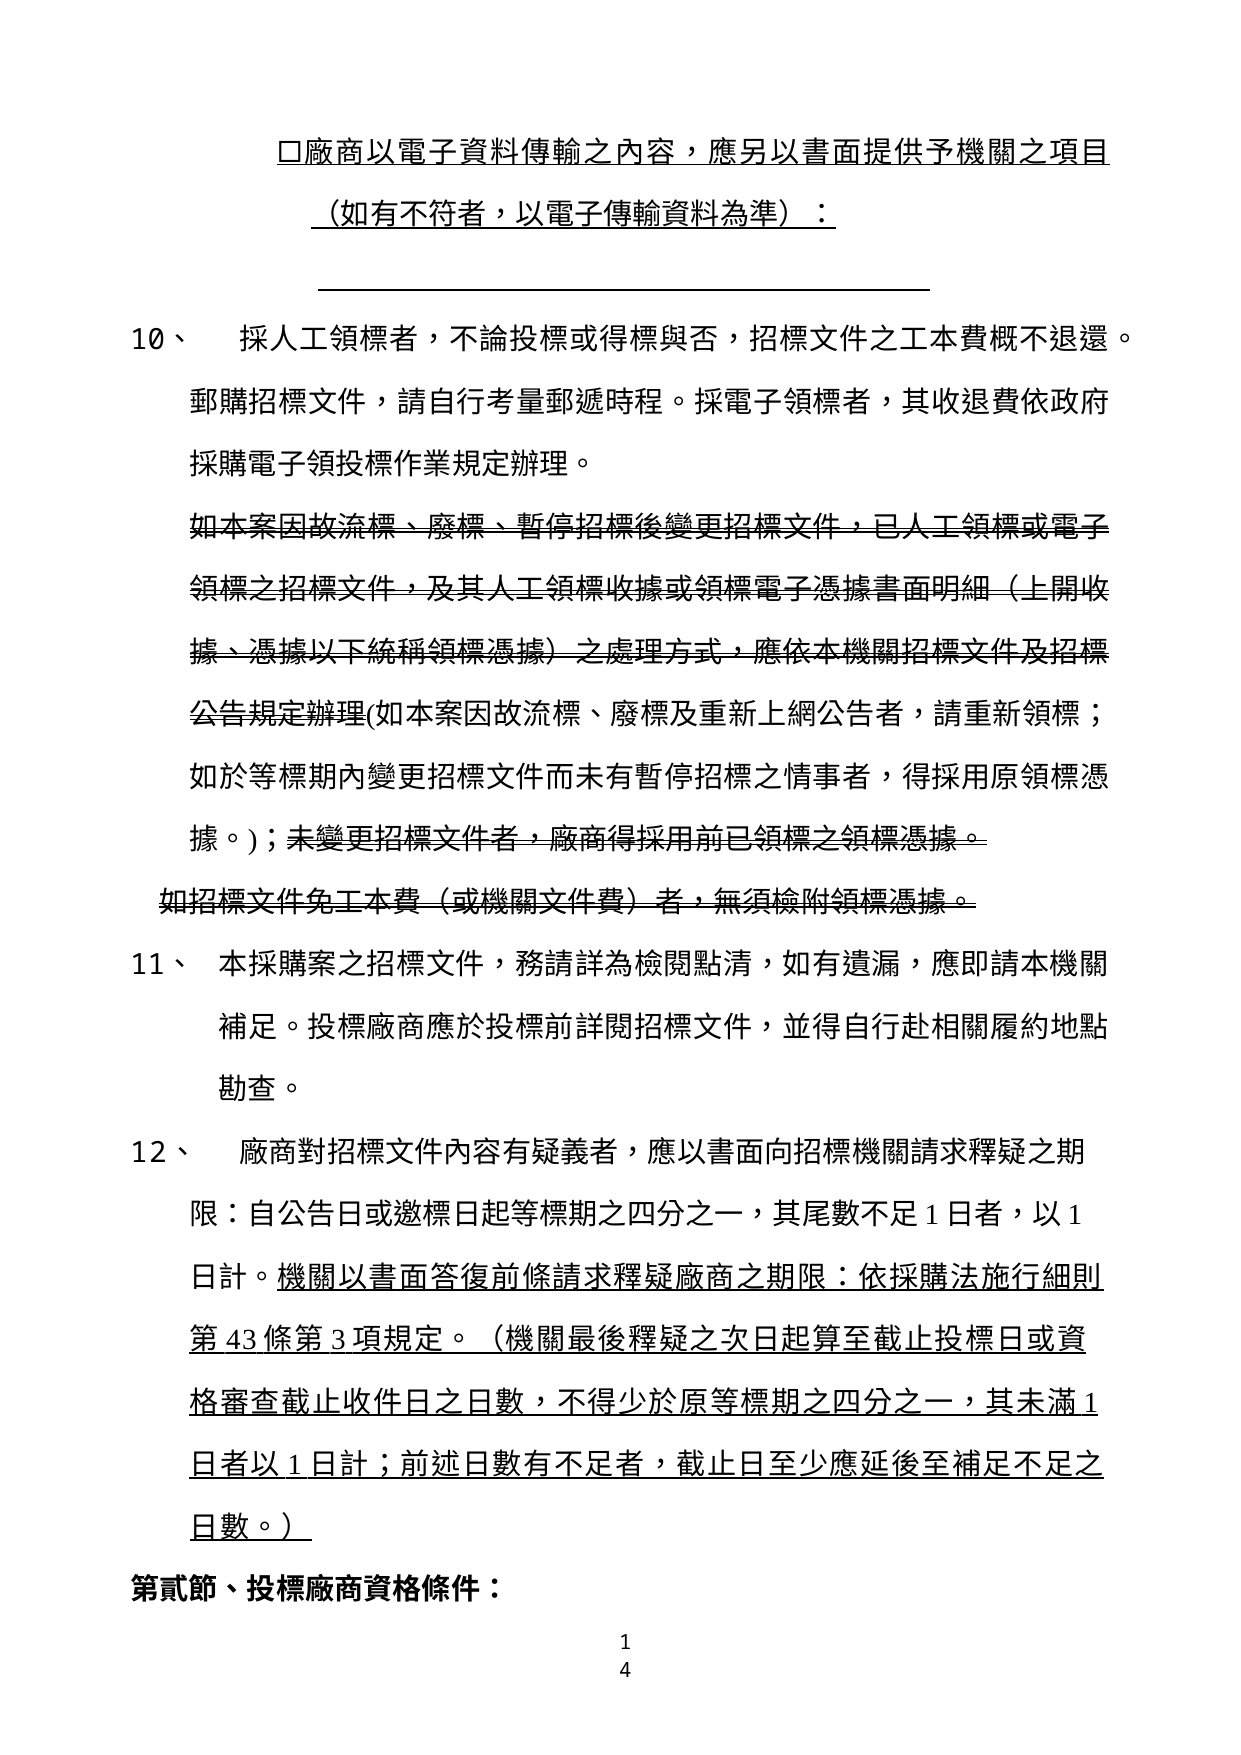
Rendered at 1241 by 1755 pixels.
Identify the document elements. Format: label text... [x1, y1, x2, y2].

text 如招標文件免工本費（或機關文件費）者，無須檢附領標憑據。 [130, 858, 1110, 920]
list 廠商對招標文件內容有疑義者，應以書面向招標機關請求釋疑之期限：自公告日或邀標日起等標期之四分之一，其尾數不足1日者，以1日計。機關以書面答復前條請求釋疑廠商之期限：依採購法施行細則第43條第3項規定。（機關最後釋疑之次日起算至截止投標日或資格審查截止收件日之日數，不得少於原等標期之四分之一，其未滿1日者以1日計；前述日數有不足者，截止日至少應延後至補足不足之日數。） [130, 1108, 1110, 1545]
text 廠商以電子資料傳輸之內容，應另以書面提供予機關之項目（如有不符者，以電子傳輸資料為準）： [267, 108, 1110, 233]
list 本採購案之招標文件，務請詳為檢閱點清，如有遺漏，應即請本機關補足。投標廠商應於投標前詳閱招標文件，並得自行赴相關履約地點勘查。 [130, 920, 1110, 1108]
list 採人工領標者，不論投標或得標與否，招標文件之工本費概不退還。郵購招標文件，請自行考量郵遞時程。採電子領標者，其收退費依政府採購電子領投標作業規定辦理。 [130, 295, 1110, 483]
text 如本案因故流標、廢標、暫停招標後變更招標文件，已人工領標或電子領標之招標文件，及其人工領標收據或領標電子憑據書面明細（上開收據、憑據以下統稱領標憑據）之處理方式，應依本機關招標文件及招標公告規定辦理(如本案因故流標、廢標及重新上網公告者，請重新領標；如於等標期內變更招標文件而未有暫停招標之情事者，得採用原領標憑據。)；未變更招標文件者，廠商得採用前已領標之領標憑據。 [189, 483, 1110, 858]
text 第貳節、投標廠商資格條件： [130, 1545, 1110, 1608]
